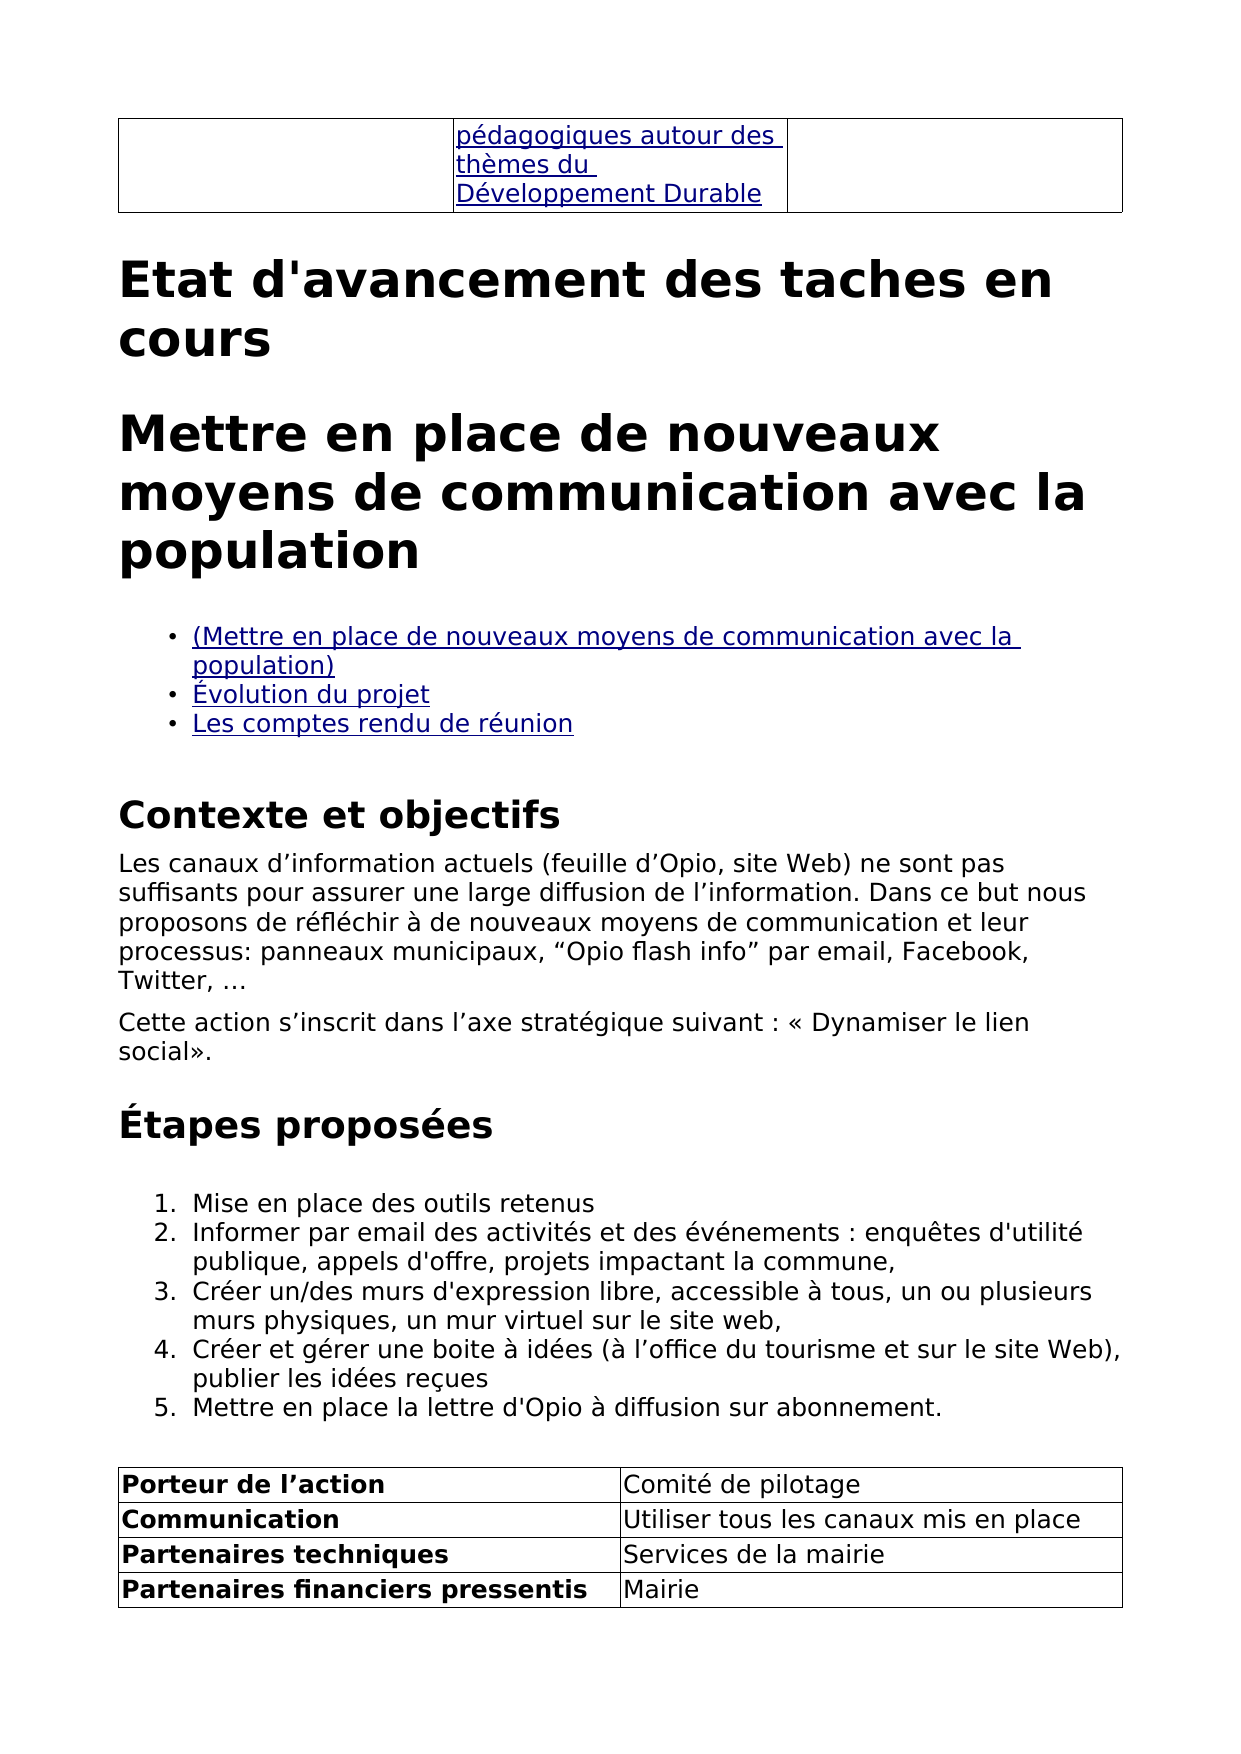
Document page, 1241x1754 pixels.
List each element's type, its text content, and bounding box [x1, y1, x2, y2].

subtitle Contexte et objectifs [118, 793, 1122, 837]
list Créer un/des murs d'expression libre, accessible à tous, un ou plusieurs murs physiques, un mur virtuel sur le site web, [177, 1277, 1122, 1335]
table_cell [788, 119, 1122, 212]
table_header Porteur de l’action [119, 1468, 620, 1502]
list Mettre en place la lettre d'Opio à diffusion sur abonnement. [177, 1393, 1122, 1422]
text Cette action s’inscrit dans l’axe stratégique suivant : « Dynamiser le lien social». [118, 1008, 1122, 1066]
list (Mettre en place de nouveaux moyens de communication avec la population) [177, 622, 1122, 680]
table_cell pédagogiques autour des thèmes du Développement Durable [454, 119, 787, 212]
subtitle Étapes proposées [118, 1103, 1122, 1147]
table_cell Services de la mairie [621, 1538, 1122, 1572]
subtitle Etat d'avancement des taches en cours [118, 251, 1122, 368]
list Évolution du projet [177, 680, 1122, 709]
table_header Comité de pilotage [621, 1468, 1122, 1502]
subtitle Mettre en place de nouveaux moyens de communication avec la population [118, 405, 1122, 580]
list Informer par email des activités et des événements : enquêtes d'utilité publique, appels d'offre, projets impactant la commune, [177, 1218, 1122, 1277]
list Les comptes rendu de réunion [177, 709, 1122, 739]
table_cell Utiliser tous les canaux mis en place [621, 1503, 1122, 1537]
table_cell Partenaires techniques [119, 1538, 620, 1572]
table_cell [119, 119, 453, 212]
text Les canaux d’information actuels (feuille d’Opio, site Web) ne sont pas suffisants pour assurer une large diffusion de l’information. Dans ce but nous proposons de réfléchir à de nouveaux moyens de communication et leur processus: panneaux municipaux, “Opio flash info” par email, Facebook, Twitter, … [118, 849, 1122, 995]
list Mise en place des outils retenus [177, 1189, 1122, 1218]
table_cell Partenaires financiers pressentis [119, 1573, 620, 1607]
table_cell Communication [119, 1503, 620, 1537]
table_cell Mairie [621, 1573, 1122, 1607]
list Créer et gérer une boite à idées (à l’office du tourisme et sur le site Web), publier les idées reçues [177, 1335, 1122, 1393]
